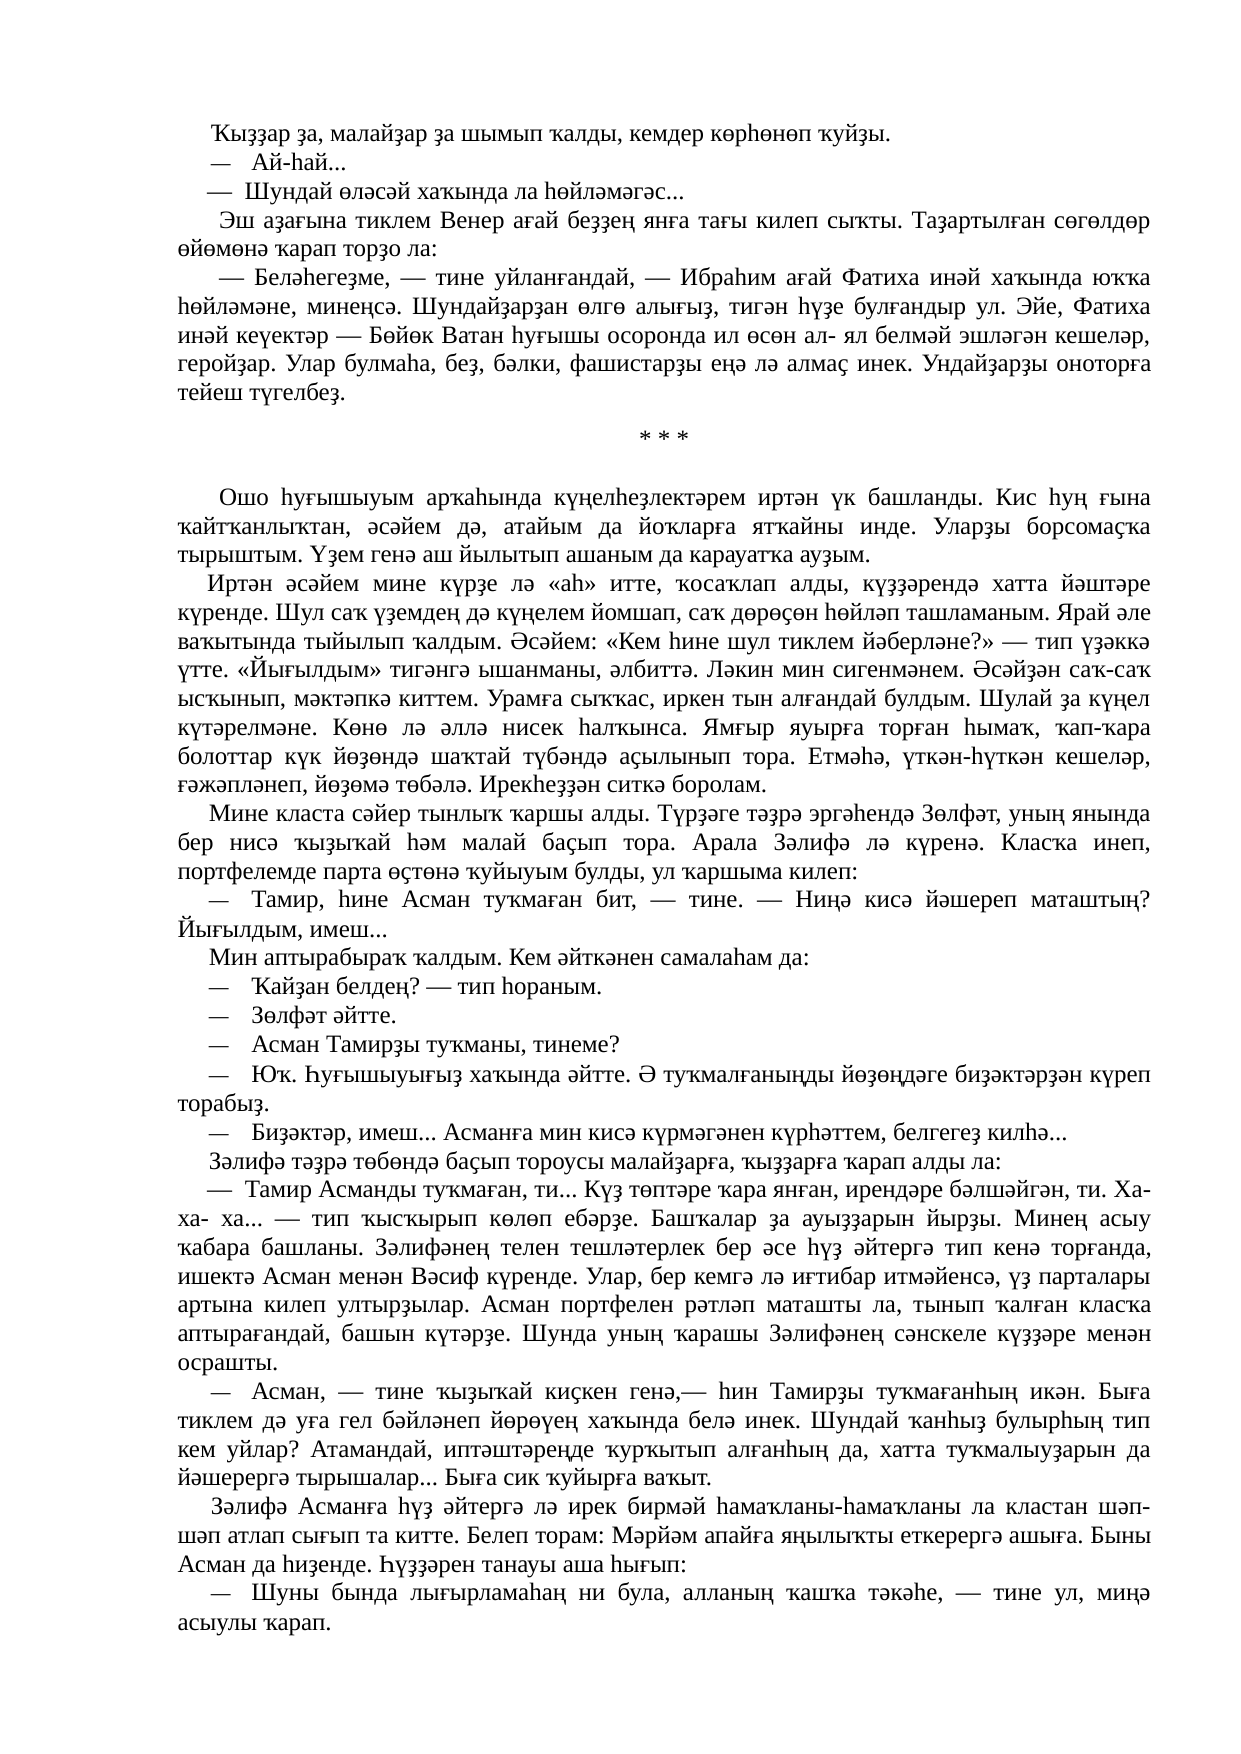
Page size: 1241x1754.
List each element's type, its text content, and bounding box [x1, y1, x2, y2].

text Мин аптырабыраҡ ҡалдым. Кем әйткәнен самалаһам да: [177, 942, 1152, 971]
text Эш аҙағына тиклем Венер ағай беҙҙең янға тағы килеп сыҡты. Таҙартылған сөгөлдөр өйөмөнә ҡарап торҙо ла: [177, 205, 1152, 262]
list Асман Тамирҙы туҡманы, тинеме? [177, 1029, 1152, 1059]
list Ҡайҙан белдең? — тип һораным. [177, 971, 1152, 1000]
text Зәлифә Асманға һүҙ әйтергә лә ирек бирмәй һамаҡланы-һамаҡланы ла кластан шәп-шәп атлап сығып та китте. Белеп торам: Мәрйәм апайға яңылыҡты еткерергә ашыға. Быны Асман да һиҙенде. Һүҙҙәрен танауы аша һығып: [177, 1491, 1152, 1577]
list Биҙәктәр, имеш... Асманға мин кисә күрмәгәнен күрһәттем, белгегеҙ килһә... [177, 1117, 1152, 1146]
list Ай-һай... [177, 147, 1152, 176]
text — Тамир Асманды туҡмаған, ти... Күҙ төптәре ҡара янған, ирендәре бәлшәйгән, ти. Ха-ха- ха... — тип ҡысҡырып көлөп ебәрҙе. Башҡалар ҙа ауыҙҙарын йырҙы. Минең асыу ҡабара башланы. Зәлифәнең телен тешләтерлек бер әсе һүҙ әйтергә тип кенә торғанда, ишектә Асман менән Вәсиф күренде. Улар, бер кемгә лә иғтибар итмәйенсә, үҙ парталары артына килеп ултырҙылар. Асман портфелен рәтләп маташты ла, тынып ҡалған класҡа аптырағандай, башын күтәрҙе. Шунда уның ҡарашы Зәлифәнең сәнскеле күҙҙәре менән осрашты. [177, 1174, 1152, 1376]
text * * * [176, 424, 1152, 453]
list Зөлфәт әйтте. [177, 1000, 1152, 1029]
text Мине класта сәйер тынлыҡ ҡаршы алды. Түрҙәге тәҙрә эргәһендә Зөлфәт, уның янында бер нисә ҡыҙыҡай һәм малай баҫып тора. Арала Зәлифә лә күренә. Класҡа инеп, портфелемде парта өҫтөнә ҡуйыуым булды, ул ҡаршыма килеп: [177, 798, 1152, 884]
text — Шундай өләсәй хаҡында ла һөйләмәгәс... [177, 176, 1152, 205]
list Тамир, һине Асман туҡмаған бит, — тине. — Ниңә кисә йәшереп маташтың? Йығылдым, имеш... [177, 884, 1152, 942]
list Юҡ. Һуғышыуығыҙ хаҡында әйтте. Ә туҡмалғаныңды йөҙөңдәге биҙәктәрҙән күреп торабыҙ. [177, 1059, 1152, 1117]
text Ошо һуғышыуым арҡаһында күңелһеҙлектәрем иртән үк башланды. Кис һуң ғына ҡайтҡанлыҡтан, әсәйем дә, атайым да йоҡларға ятҡайны инде. Уларҙы борсомаҫҡа тырыштым. Үҙем генә аш йылытып ашаным да карауатҡа ауҙым. [177, 482, 1152, 568]
text Ҡыҙҙар ҙа, малайҙар ҙа шымып ҡалды, кемдер көрһөнөп ҡуйҙы. [177, 118, 1152, 147]
text Иртән әсәйем мине күрҙе лә «аһ» итте, ҡосаҡлап алды, күҙҙәрендә хатта йәштәре күренде. Шул саҡ үҙемдең дә күңелем йомшап, саҡ дөрөҫөн һөйләп ташламаным. Ярай әле ваҡытында тыйылып ҡалдым. Әсәйем: «Кем һине шул тиклем йәберләне?» — тип үҙәккә үтте. «Йығылдым» тигәнгә ышанманы, әлбиттә. Ләкин мин сигенмәнем. Әсәйҙән саҡ-саҡ ысҡынып, мәктәпкә киттем. Урамға сыҡҡас, иркен тын алғандай булдым. Шулай ҙа күңел күтәрелмәне. Көнө лә әллә нисек һалҡынса. Ямғыр яуырға торған һымаҡ, ҡап-ҡара болоттар күк йөҙөндә шаҡтай түбәндә аҫылынып тора. Етмәһә, үткән-һүткән кешеләр, ғәжәпләнеп, йөҙөмә төбәлә. Ирекһеҙҙән ситкә боролам. [177, 568, 1152, 798]
text Зәлифә тәҙрә төбөндә баҫып тороусы малайҙарға, ҡыҙҙарға ҡарап алды ла: [177, 1146, 1152, 1174]
text — Беләһегеҙме, — тине уйланғандай, — Ибраһим ағай Фатиха инәй хаҡында юҡҡа һөйләмәне, минеңсә. Шундайҙарҙан өлгө алығыҙ, тигән һүҙе булғандыр ул. Эйе, Фатиха инәй кеүектәр — Бөйөк Ватан һуғышы осоронда ил өсөн ал- ял белмәй эшләгән кешеләр, геройҙар. Улар булмаһа, беҙ, бәлки, фашистарҙы еңә лә алмаҫ инек. Ундайҙарҙы оноторға тейеш түгелбеҙ. [177, 262, 1152, 406]
list Асман, — тине ҡыҙыҡай киҫкен генә,— һин Тамирҙы туҡмағанһың икән. Быға тиклем дә уға гел бәйләнеп йөрөүең хаҡында белә инек. Шундай ҡанһыҙ булырһың тип кем уйлар? Атамандай, иптәштәреңде ҡурҡытып алғанһың да, хатта туҡмалыуҙарын да йәшерергә тырышалар... Быға сик ҡуйырға ваҡыт. [177, 1376, 1152, 1491]
list Шуны бында лығырламаһаң ни була, алланың ҡашҡа тәкәһе, — тине ул, миңә асыулы ҡарап. [177, 1577, 1152, 1635]
